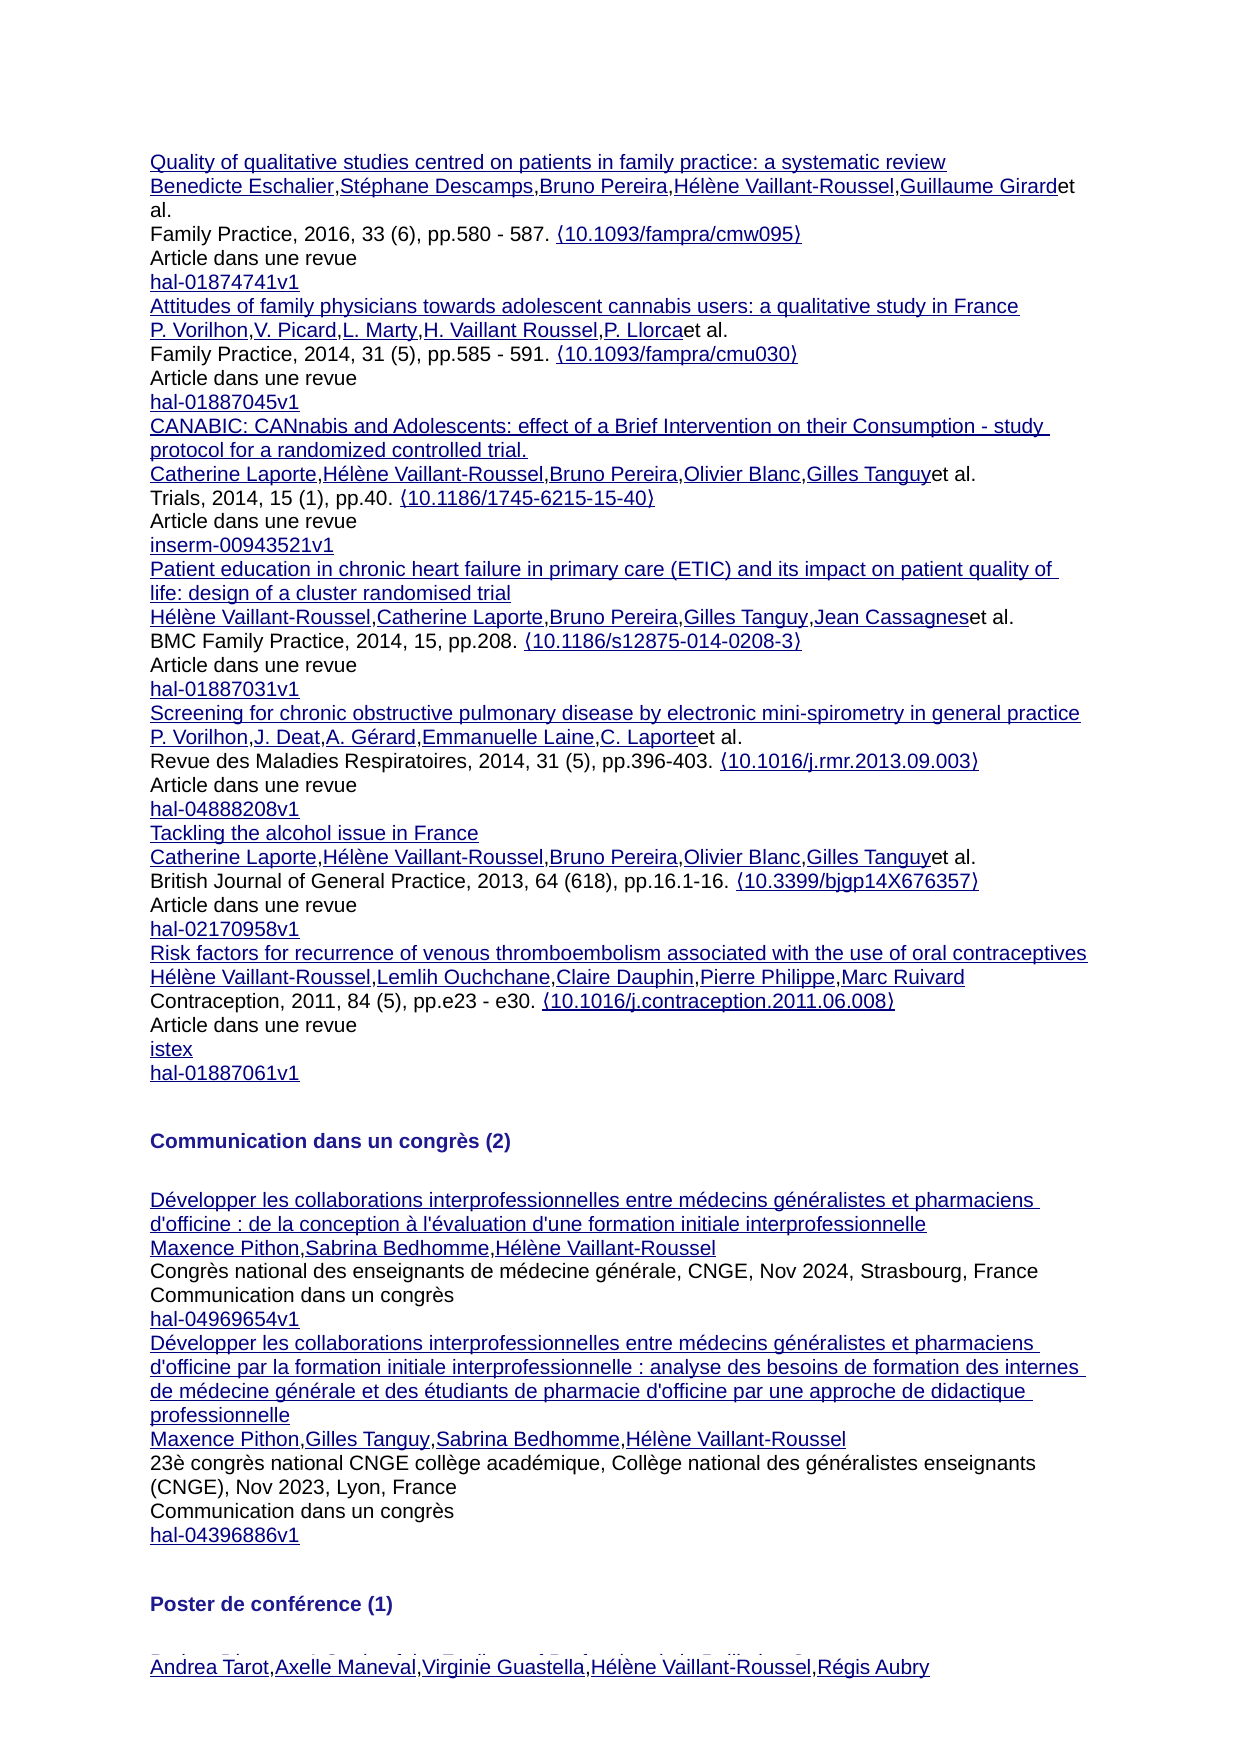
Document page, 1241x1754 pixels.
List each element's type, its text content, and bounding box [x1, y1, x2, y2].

table_cell Attitudes of family physicians towards adolescent cannabis users: a qualitative study in France P. Vorilhon,V. Picard,L. Marty,H. Vaillant Roussel,P. Llorcaet al. Family Practice, 2014, 31 (5), pp.585 - 591. ⟨10.1093/fampra/cmu030⟩ Article dans une revue hal-01887045v1 [150, 294, 1090, 413]
table_header Patient Distress: A Study of the Feelings of Professionals in Palliative Care Andrea Tarot,Axelle Maneval,Virginie Guastella,Hélène Vaillant-Roussel,Régis Aubry [150, 1650, 1090, 1679]
table_cell Patient education in chronic heart failure in primary care (ETIC) and its impact on patient quality of life: design of a cluster randomised trial Hélène Vaillant-Roussel,Catherine Laporte,Bruno Pereira,Gilles Tanguy,Jean Cassagneset al. BMC Family Practice, 2014, 15, pp.208. ⟨10.1186/s12875-014-0208-3⟩ Article dans une revue hal-01887031v1 [150, 557, 1090, 701]
table_cell Risk factors for recurrence of venous thromboembolism associated with the use of oral contraceptives Hélène Vaillant-Roussel,Lemlih Ouchchane,Claire Dauphin,Pierre Philippe,Marc Ruivard Contraception, 2011, 84 (5), pp.e23 - e30. ⟨10.1016/j.contraception.2011.06.008⟩ Article dans une revue istex hal-01887061v1 [150, 941, 1090, 1084]
table_cell Développer les collaborations interprofessionnelles entre médecins généralistes et pharmaciens d'officine par la formation initiale interprofessionnelle : analyse des besoins de formation des internes de médecine générale et des étudiants de pharmacie d'officine par une approche de didactique professionnelle Maxence Pithon,Gilles Tanguy,Sabrina Bedhomme,Hélène Vaillant-Roussel 23è congrès national CNGE collège académique, Collège national des généralistes enseignants (CNGE), Nov 2023, Lyon, France Communication dans un congrès hal-04396886v1 [150, 1331, 1090, 1547]
subtitle Poster de conférence (1) [150, 1592, 1090, 1616]
table_header Développer les collaborations interprofessionnelles entre médecins généralistes et pharmaciens d'officine : de la conception à l'évaluation d'une formation initiale interprofessionnelle Maxence Pithon,Sabrina Bedhomme,Hélène Vaillant-Roussel Congrès national des enseignants de médecine générale, CNGE, Nov 2024, Strasbourg, France Communication dans un congrès hal-04969654v1 [150, 1188, 1090, 1331]
table_cell Screening for chronic obstructive pulmonary disease by electronic mini-spirometry in general practice P. Vorilhon,J. Deat,A. Gérard,Emmanuelle Laine,C. Laporteet al. Revue des Maladies Respiratoires, 2014, 31 (5), pp.396-403. ⟨10.1016/j.rmr.2013.09.003⟩ Article dans une revue hal-04888208v1 [150, 701, 1090, 821]
table_cell Quality of qualitative studies centred on patients in family practice: a systematic review Benedicte Eschalier,Stéphane Descamps,Bruno Pereira,Hélène Vaillant-Roussel,Guillaume Girardet al. Family Practice, 2016, 33 (6), pp.580 - 587. ⟨10.1093/fampra/cmw095⟩ Article dans une revue hal-01874741v1 [150, 150, 1090, 294]
subtitle Communication dans un congrès (2) [150, 1129, 1090, 1153]
table_cell Tackling the alcohol issue in France Catherine Laporte,Hélène Vaillant-Roussel,Bruno Pereira,Olivier Blanc,Gilles Tanguyet al. British Journal of General Practice, 2013, 64 (618), pp.16.1-16. ⟨10.3399/bjgp14X676357⟩ Article dans une revue hal-02170958v1 [150, 821, 1090, 941]
table_cell CANABIC: CANnabis and Adolescents: effect of a Brief Intervention on their Consumption - study protocol for a randomized controlled trial. Catherine Laporte,Hélène Vaillant-Roussel,Bruno Pereira,Olivier Blanc,Gilles Tanguyet al. Trials, 2014, 15 (1), pp.40. ⟨10.1186/1745-6215-15-40⟩ Article dans une revue inserm-00943521v1 [150, 414, 1090, 557]
